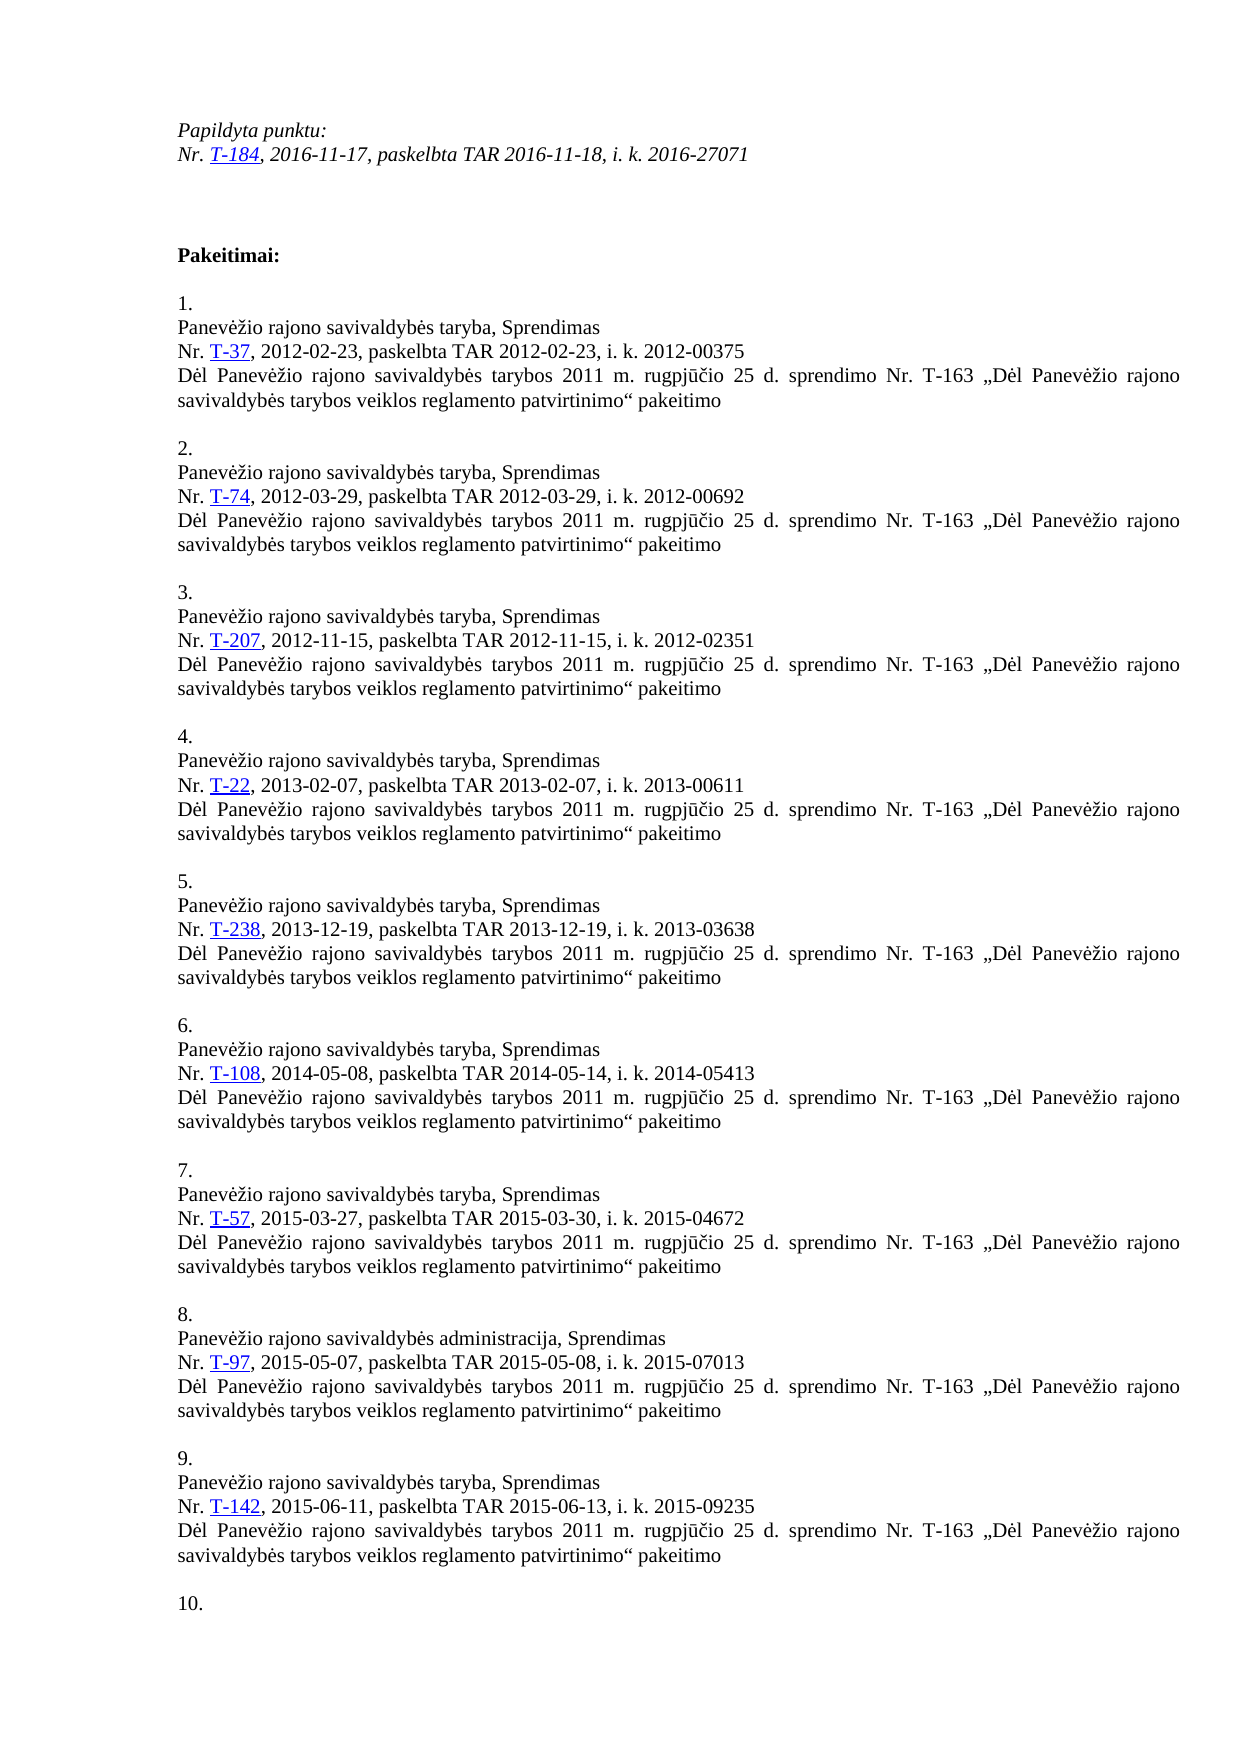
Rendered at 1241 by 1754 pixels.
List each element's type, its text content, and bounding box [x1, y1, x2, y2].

text Nr. T-37, 2012-02-23, paskelbta TAR 2012-02-23, i. k. 2012-00375 [177, 339, 1181, 363]
text Panevėžio rajono savivaldybės taryba, Sprendimas [177, 460, 1181, 484]
text Nr. T-207, 2012-11-15, paskelbta TAR 2012-11-15, i. k. 2012-02351 [177, 628, 1181, 652]
text Panevėžio rajono savivaldybės taryba, Sprendimas [177, 748, 1181, 772]
text 9. [177, 1446, 1181, 1470]
text Panevėžio rajono savivaldybės taryba, Sprendimas [177, 315, 1181, 339]
text 8. [177, 1302, 1181, 1326]
text Dėl Panevėžio rajono savivaldybės tarybos 2011 m. rugpjūčio 25 d. sprendimo Nr. T-163 „Dėl Panevėžio rajono savivaldybės tarybos veiklos reglamento patvirtinimo“ pakeitimo [177, 1374, 1181, 1422]
text Panevėžio rajono savivaldybės taryba, Sprendimas [177, 1470, 1181, 1494]
text Pakeitimai: [177, 243, 1181, 267]
text Nr. T-22, 2013-02-07, paskelbta TAR 2013-02-07, i. k. 2013-00611 [177, 772, 1181, 797]
text 4. [177, 724, 1181, 748]
text Nr. T-108, 2014-05-08, paskelbta TAR 2014-05-14, i. k. 2014-05413 [177, 1061, 1181, 1085]
text 7. [177, 1157, 1181, 1182]
text Nr. T-97, 2015-05-07, paskelbta TAR 2015-05-08, i. k. 2015-07013 [177, 1350, 1181, 1374]
text 1. [177, 291, 1181, 315]
text Nr. T-74, 2012-03-29, paskelbta TAR 2012-03-29, i. k. 2012-00692 [177, 484, 1181, 508]
text Panevėžio rajono savivaldybės taryba, Sprendimas [177, 1182, 1181, 1206]
text Dėl Panevėžio rajono savivaldybės tarybos 2011 m. rugpjūčio 25 d. sprendimo Nr. T-163 „Dėl Panevėžio rajono savivaldybės tarybos veiklos reglamento patvirtinimo“ pakeitimo [177, 363, 1181, 412]
text Dėl Panevėžio rajono savivaldybės tarybos 2011 m. rugpjūčio 25 d. sprendimo Nr. T-163 „Dėl Panevėžio rajono savivaldybės tarybos veiklos reglamento patvirtinimo“ pakeitimo [177, 508, 1181, 556]
text Dėl Panevėžio rajono savivaldybės tarybos 2011 m. rugpjūčio 25 d. sprendimo Nr. T-163 „Dėl Panevėžio rajono savivaldybės tarybos veiklos reglamento patvirtinimo“ pakeitimo [177, 941, 1181, 989]
text Panevėžio rajono savivaldybės taryba, Sprendimas [177, 1037, 1181, 1061]
text 10. [177, 1591, 1181, 1615]
text Dėl Panevėžio rajono savivaldybės tarybos 2011 m. rugpjūčio 25 d. sprendimo Nr. T-163 „Dėl Panevėžio rajono savivaldybės tarybos veiklos reglamento patvirtinimo“ pakeitimo [177, 1230, 1181, 1278]
text Nr. T-142, 2015-06-11, paskelbta TAR 2015-06-13, i. k. 2015-09235 [177, 1494, 1181, 1518]
text Panevėžio rajono savivaldybės taryba, Sprendimas [177, 893, 1181, 917]
text Dėl Panevėžio rajono savivaldybės tarybos 2011 m. rugpjūčio 25 d. sprendimo Nr. T-163 „Dėl Panevėžio rajono savivaldybės tarybos veiklos reglamento patvirtinimo“ pakeitimo [177, 1518, 1181, 1567]
text Dėl Panevėžio rajono savivaldybės tarybos 2011 m. rugpjūčio 25 d. sprendimo Nr. T-163 „Dėl Panevėžio rajono savivaldybės tarybos veiklos reglamento patvirtinimo“ pakeitimo [177, 797, 1181, 845]
text Nr. T-238, 2013-12-19, paskelbta TAR 2013-12-19, i. k. 2013-03638 [177, 917, 1181, 941]
text Dėl Panevėžio rajono savivaldybės tarybos 2011 m. rugpjūčio 25 d. sprendimo Nr. T-163 „Dėl Panevėžio rajono savivaldybės tarybos veiklos reglamento patvirtinimo“ pakeitimo [177, 652, 1181, 700]
text Panevėžio rajono savivaldybės administracija, Sprendimas [177, 1326, 1181, 1350]
text 3. [177, 580, 1181, 604]
text Nr. T-184, 2016-11-17, paskelbta TAR 2016-11-18, i. k. 2016-27071 [177, 142, 1181, 166]
text Dėl Panevėžio rajono savivaldybės tarybos 2011 m. rugpjūčio 25 d. sprendimo Nr. T-163 „Dėl Panevėžio rajono savivaldybės tarybos veiklos reglamento patvirtinimo“ pakeitimo [177, 1085, 1181, 1133]
text Nr. T-57, 2015-03-27, paskelbta TAR 2015-03-30, i. k. 2015-04672 [177, 1206, 1181, 1230]
text 2. [177, 436, 1181, 460]
text Papildyta punktu: [177, 118, 1181, 142]
text Panevėžio rajono savivaldybės taryba, Sprendimas [177, 604, 1181, 628]
text 6. [177, 1013, 1181, 1037]
text 5. [177, 869, 1181, 893]
